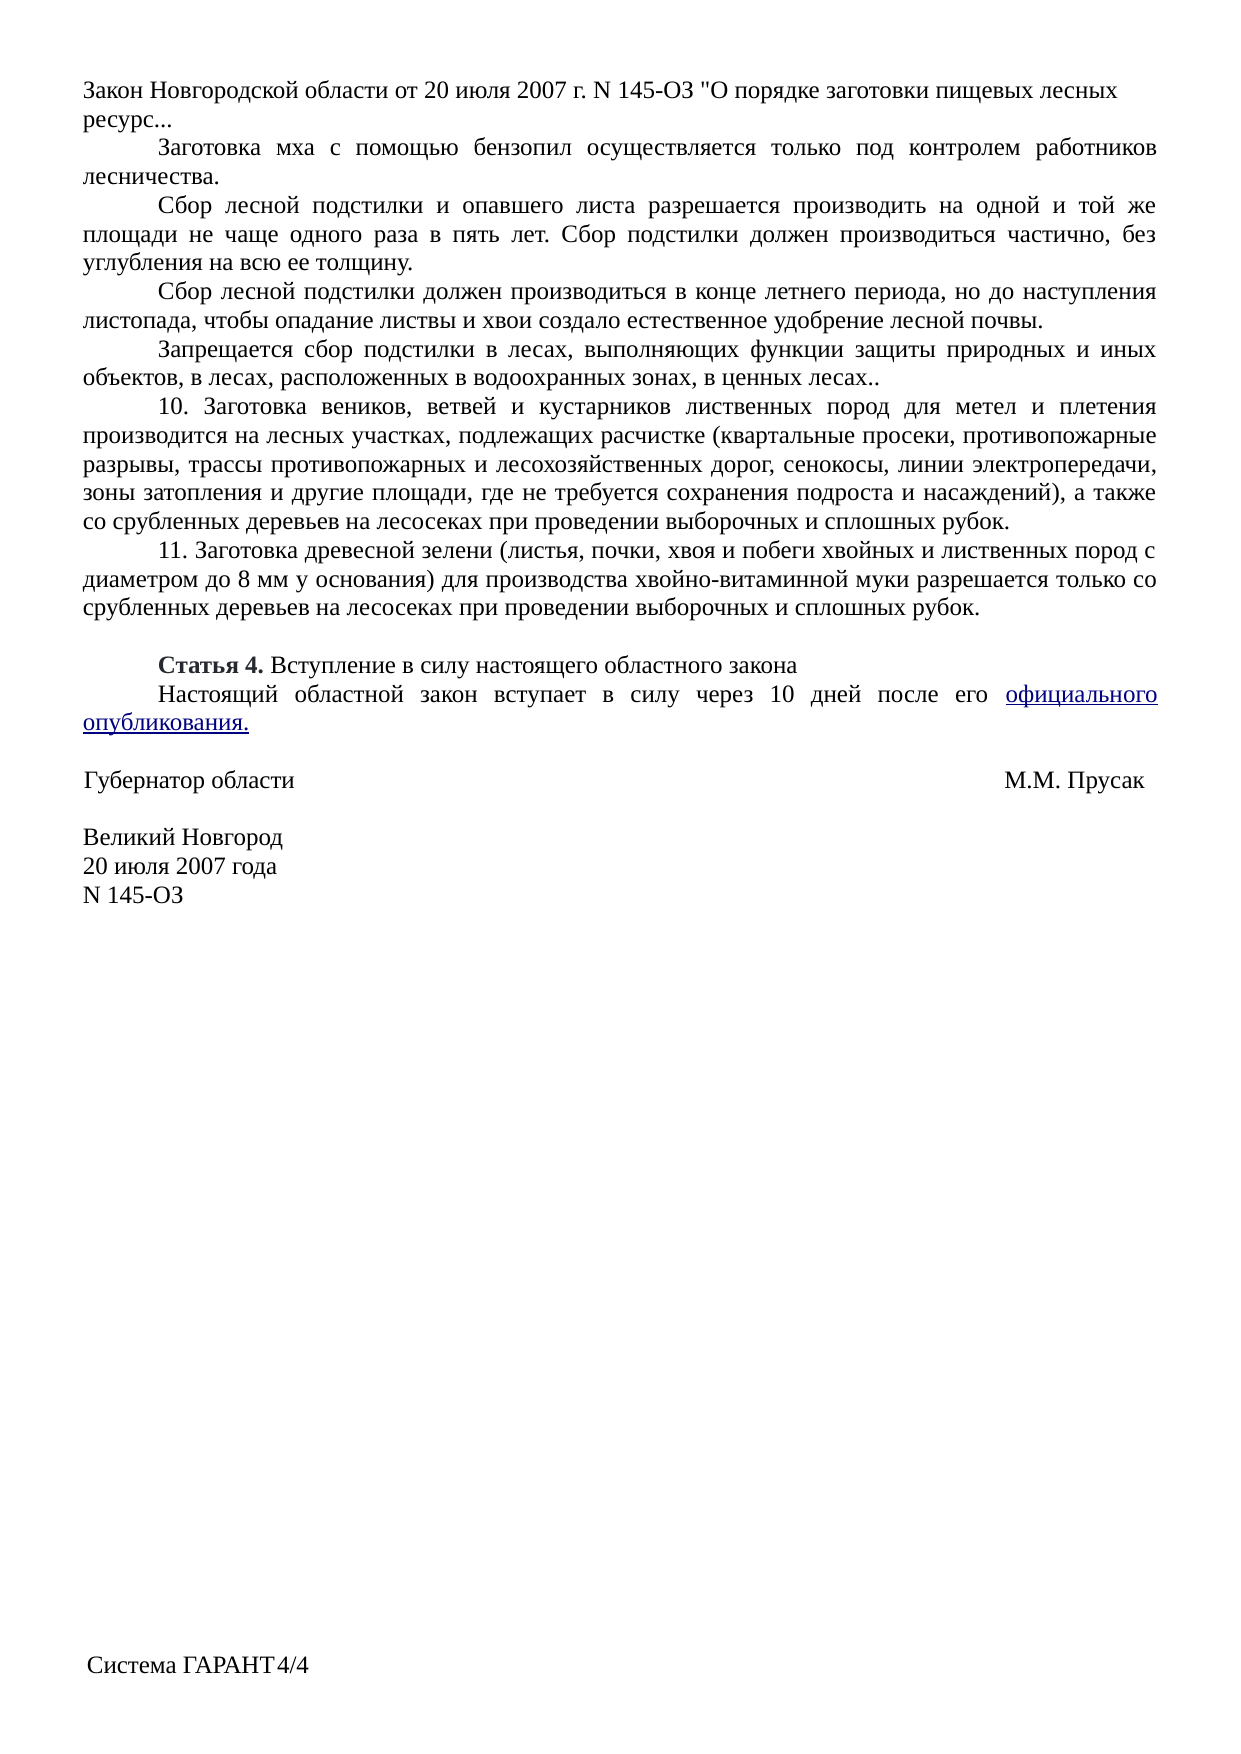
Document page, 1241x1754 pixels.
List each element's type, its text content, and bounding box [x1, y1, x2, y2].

text 10. Заготовка веников, ветвей и кустарников лиственных пород для метел и плетения производится на лесных участках, подлежащих расчистке (квартальные просеки, противопожарные разрывы, трассы противопожарных и лесохозяйственных дорог, сенокосы, линии электропередачи, зоны затопления и другие площади, где не требуется сохранения подроста и насаждений), а также со срубленных деревьев на лесосеках при проведении выборочных и сплошных рубок. [83, 391, 1157, 535]
table_header М.М. Прусак [791, 765, 1146, 794]
text N 145-ОЗ [83, 880, 1157, 909]
text Великий Новгород [83, 822, 1157, 851]
table_header Губернатор области [83, 765, 791, 794]
text Статья 4. Вступление в силу настоящего областного закона [158, 650, 1157, 679]
text Настоящий областной закон вступает в силу через 10 дней после его официального опубликования. [83, 679, 1157, 736]
text Заготовка мха с помощью бензопил осуществляется только под контролем работников лесничества. [83, 132, 1157, 190]
text Запрещается сбор подстилки в лесах, выполняющих функции защиты природных и иных объектов, в лесах, расположенных в водоохранных зонах, в ценных лесах.. [83, 334, 1157, 391]
text 20 июля 2007 года [83, 851, 1157, 880]
text Сбор лесной подстилки и опавшего листа разрешается производить на одной и той же площади не чаще одного раза в пять лет. Сбор подстилки должен производиться частично, без углубления на всю ее толщину. [83, 190, 1157, 276]
text 11. Заготовка древесной зелени (листья, почки, хвоя и побеги хвойных и лиственных пород с диаметром до 8 мм у основания) для производства хвойно-витаминной муки разрешается только со срубленных деревьев на лесосеках при проведении выборочных и сплошных рубок. [83, 535, 1157, 621]
text Сбор лесной подстилки должен производиться в конце летнего периода, но до наступления листопада, чтобы опадание листвы и хвои создало естественное удобрение лесной почвы. [83, 276, 1157, 334]
